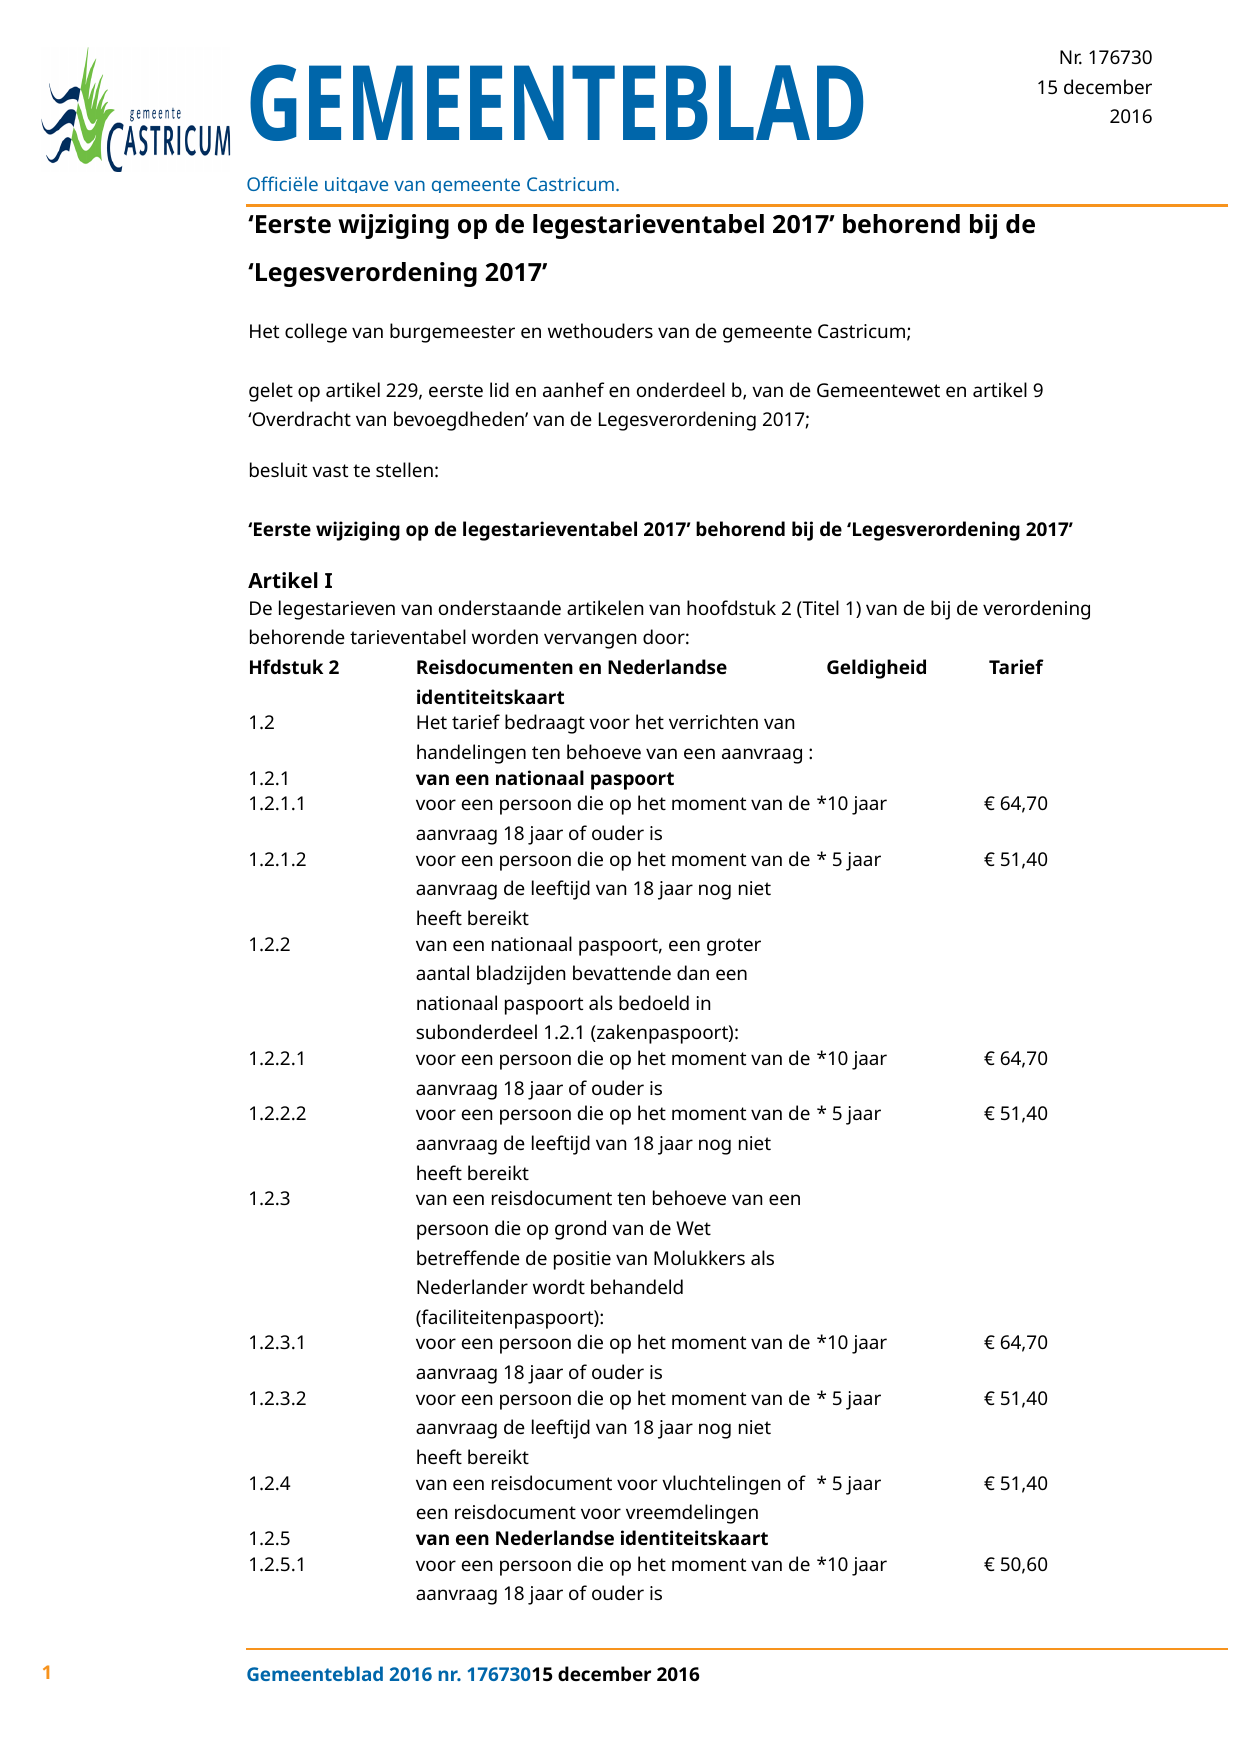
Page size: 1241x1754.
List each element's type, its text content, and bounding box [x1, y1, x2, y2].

table_cell € 51,40 [984, 1101, 1152, 1186]
table_cell [984, 765, 1152, 791]
table_cell voor een persoon die op het moment van de aanvraag 18 jaar of ouder is [416, 1551, 816, 1606]
picture [41, 47, 231, 172]
table_cell [816, 710, 984, 765]
table_cell *10 jaar [816, 1045, 984, 1101]
table_cell € 64,70 [984, 1045, 1152, 1101]
table_cell voor een persoon die op het moment van de aanvraag de leeftijd van 18 jaar nog niet heeft bereikt [416, 1385, 816, 1470]
table_cell van een Nederlandse identiteitskaart [416, 1525, 816, 1551]
table_cell 1.2.2.2 [248, 1101, 416, 1186]
table_cell € 50,60 [984, 1551, 1152, 1606]
table_cell * 5 jaar [816, 1470, 984, 1525]
text Het college van burgemeester en wethouders van de gemeente Castricum; [248, 318, 1152, 344]
table_cell van een nationaal paspoort, een groter aantal bladzijden bevattende dan een nationaal paspoort als bedoeld in subonderdeel 1.2.1 (zakenpaspoort): [416, 931, 816, 1045]
table_cell [816, 1525, 984, 1551]
table_cell van een reisdocument ten behoeve van een persoon die op grond van de Wet betreffende de positie van Molukkers als Nederlander wordt behandeld (faciliteitenpaspoort): [416, 1186, 816, 1329]
text ‘Eerste wijziging op de legestarieventabel 2017’ behorend bij de ‘Legesverordening 2017’ [248, 516, 1152, 542]
table_cell 1.2.2 [248, 931, 416, 1045]
table_cell * 5 jaar [816, 1385, 984, 1470]
text ‘Eerste wijziging op de legestarieventabel 2017’ behorend bij de ‘Legesverordening 2017’ [248, 207, 1152, 288]
table_cell [984, 1186, 1152, 1329]
text Artikel I [248, 567, 1152, 595]
table_cell voor een persoon die op het moment van de aanvraag 18 jaar of ouder is [416, 1045, 816, 1101]
table_cell voor een persoon die op het moment van de aanvraag de leeftijd van 18 jaar nog niet heeft bereikt [416, 1101, 816, 1186]
table_header Hfdstuk 2 [248, 654, 416, 709]
table_cell 1.2.5 [248, 1525, 416, 1551]
table_cell voor een persoon die op het moment van de aanvraag 18 jaar of ouder is [416, 791, 816, 846]
table_cell [984, 1525, 1152, 1551]
table_cell 1.2.1 [248, 765, 416, 791]
table_cell € 51,40 [984, 1385, 1152, 1470]
table_cell € 64,70 [984, 1330, 1152, 1385]
text De legestarieven van onderstaande artikelen van hoofdstuk 2 (Titel 1) van de bij de verordening behorende tarieventabel worden vervangen door: [248, 595, 1152, 650]
table_header Tarief [984, 654, 1152, 709]
table_cell € 64,70 [984, 791, 1152, 846]
table_header Geldigheid [816, 654, 984, 709]
table_cell 1.2.1.2 [248, 846, 416, 931]
table_cell € 51,40 [984, 846, 1152, 931]
table_cell [984, 931, 1152, 1045]
table_cell 1.2.3.2 [248, 1385, 416, 1470]
table_cell € 51,40 [984, 1470, 1152, 1525]
text besluit vast te stellen: [248, 457, 1152, 483]
table_cell * 5 jaar [816, 1101, 984, 1186]
table_cell *10 jaar [816, 1551, 984, 1606]
table_cell 1.2.3 [248, 1186, 416, 1329]
table_cell Het tarief bedraagt voor het verrichten van handelingen ten behoeve van een aanvraag : [416, 710, 816, 765]
table_cell 1.2.3.1 [248, 1330, 416, 1385]
table_cell van een nationaal paspoort [416, 765, 816, 791]
table_cell [816, 931, 984, 1045]
table_cell voor een persoon die op het moment van de aanvraag de leeftijd van 18 jaar nog niet heeft bereikt [416, 846, 816, 931]
table_cell [816, 765, 984, 791]
text gelet op artikel 229, eerste lid en aanhef en onderdeel b, van de Gemeentewet en artikel 9 ‘Overdracht van bevoegdheden’ van de Legesverordening 2017; [248, 377, 1152, 432]
table_cell [984, 710, 1152, 765]
table_cell * 5 jaar [816, 846, 984, 931]
table_cell [816, 1186, 984, 1329]
table_cell 1.2 [248, 710, 416, 765]
table_cell voor een persoon die op het moment van de aanvraag 18 jaar of ouder is [416, 1330, 816, 1385]
table_cell van een reisdocument voor vluchtelingen of een reisdocument voor vreemdelingen [416, 1470, 816, 1525]
table_header Reisdocumenten en Nederlandse identiteitskaart [416, 654, 816, 709]
table_cell 1.2.5.1 [248, 1551, 416, 1606]
table_cell 1.2.1.1 [248, 791, 416, 846]
table_cell *10 jaar [816, 791, 984, 846]
table_cell *10 jaar [816, 1330, 984, 1385]
table_cell 1.2.2.1 [248, 1045, 416, 1101]
table_cell 1.2.4 [248, 1470, 416, 1525]
